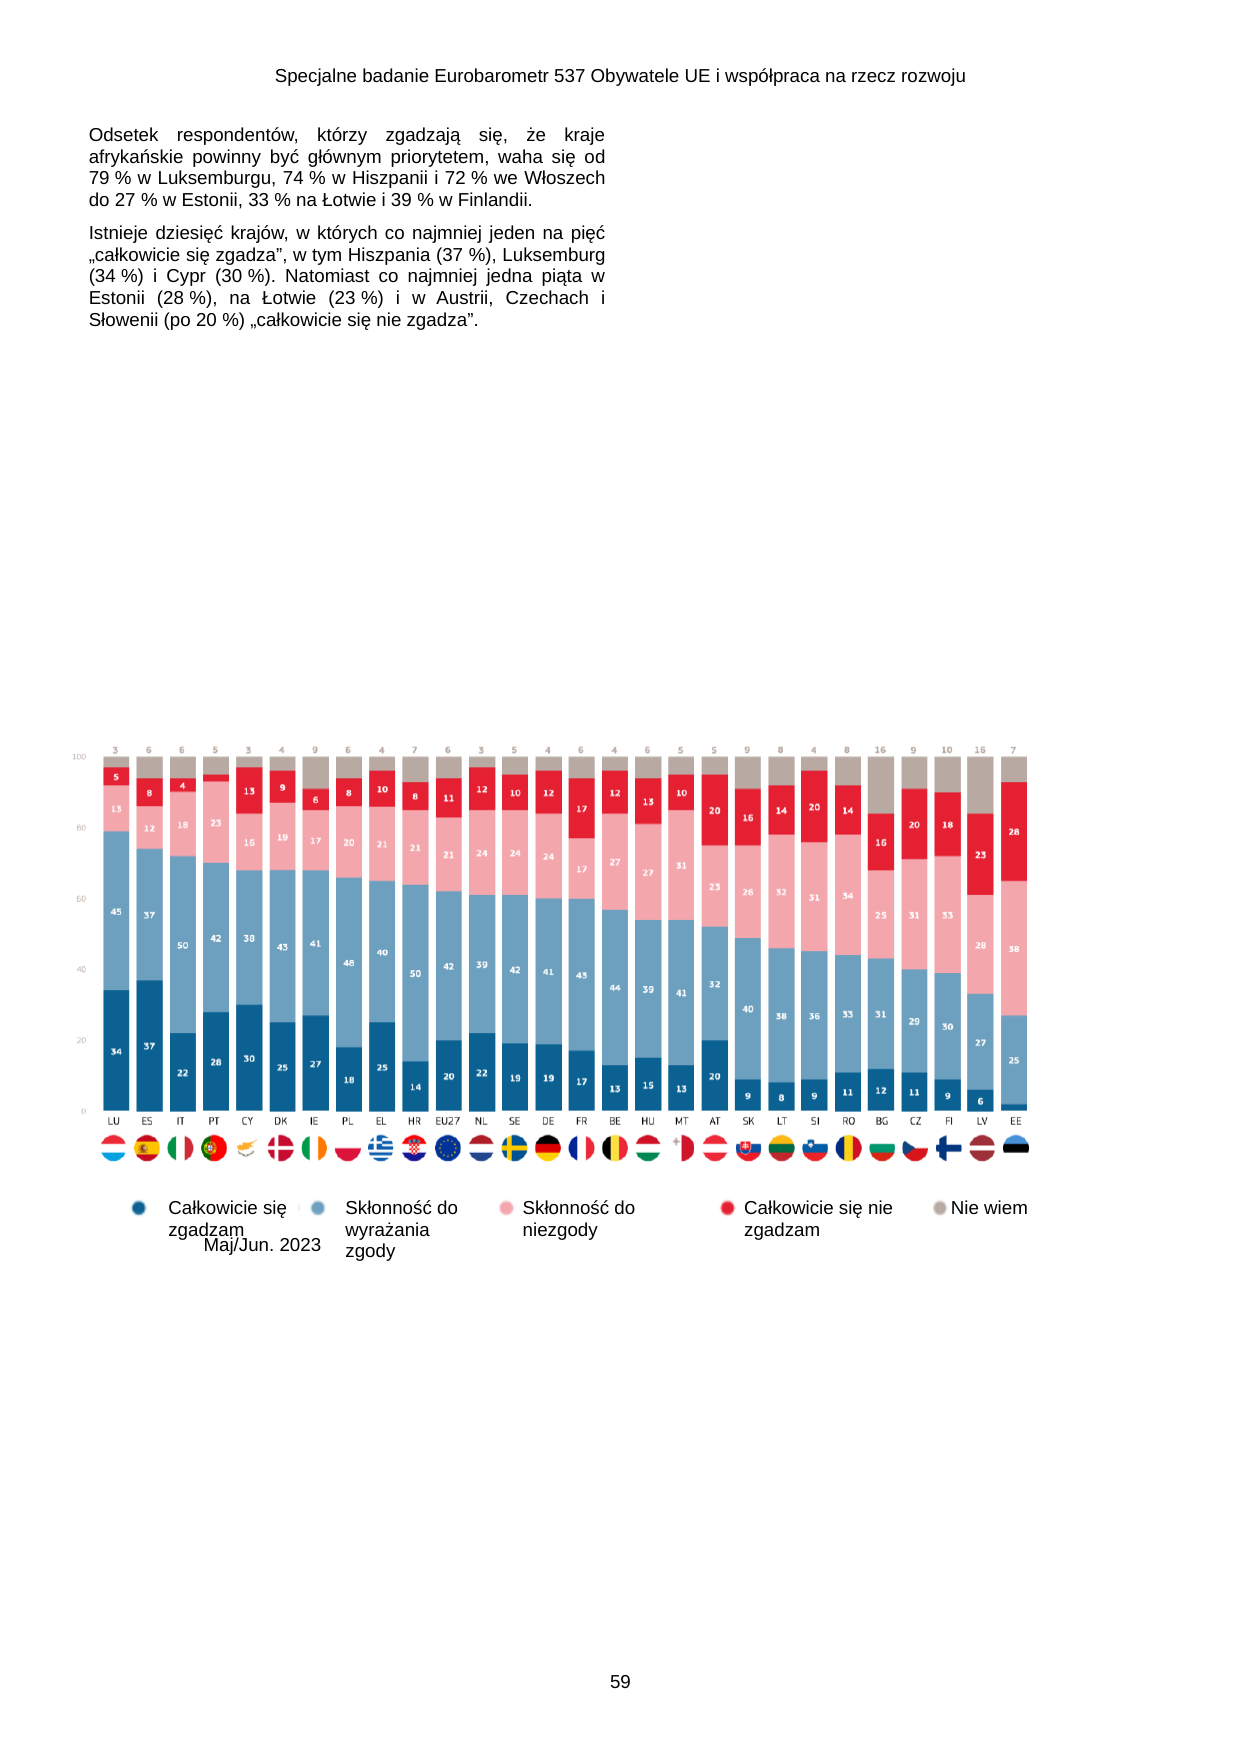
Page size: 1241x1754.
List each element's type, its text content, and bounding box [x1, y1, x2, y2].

picture [61, 739, 1037, 1169]
picture [109, 1177, 951, 1236]
text Istnieje dziesięć krajów, w których co najmniej jeden na pięć „całkowicie się zgadza”, w tym Hiszpania (37 %), Luksemburg (34 %) i Cypr (30 %). Natomiast co najmniej jedna piąta w Estonii (28 %), na Łotwie (23 %) i w Austrii, Czechach i Słowenii (po 20 %) „całkowicie się nie zgadza”. [88, 222, 605, 330]
picture [356, 1227, 362, 1236]
text Odsetek respondentów, którzy zgadzają się, że kraje afrykańskie powinny być głównym priorytetem, waha się od 79 % w Luksemburgu, 74 % w Hiszpanii i 72 % we Włoszech do 27 % w Estonii, 33 % na Łotwie i 39 % w Finlandii. [88, 124, 605, 210]
picture [570, 1227, 575, 1235]
